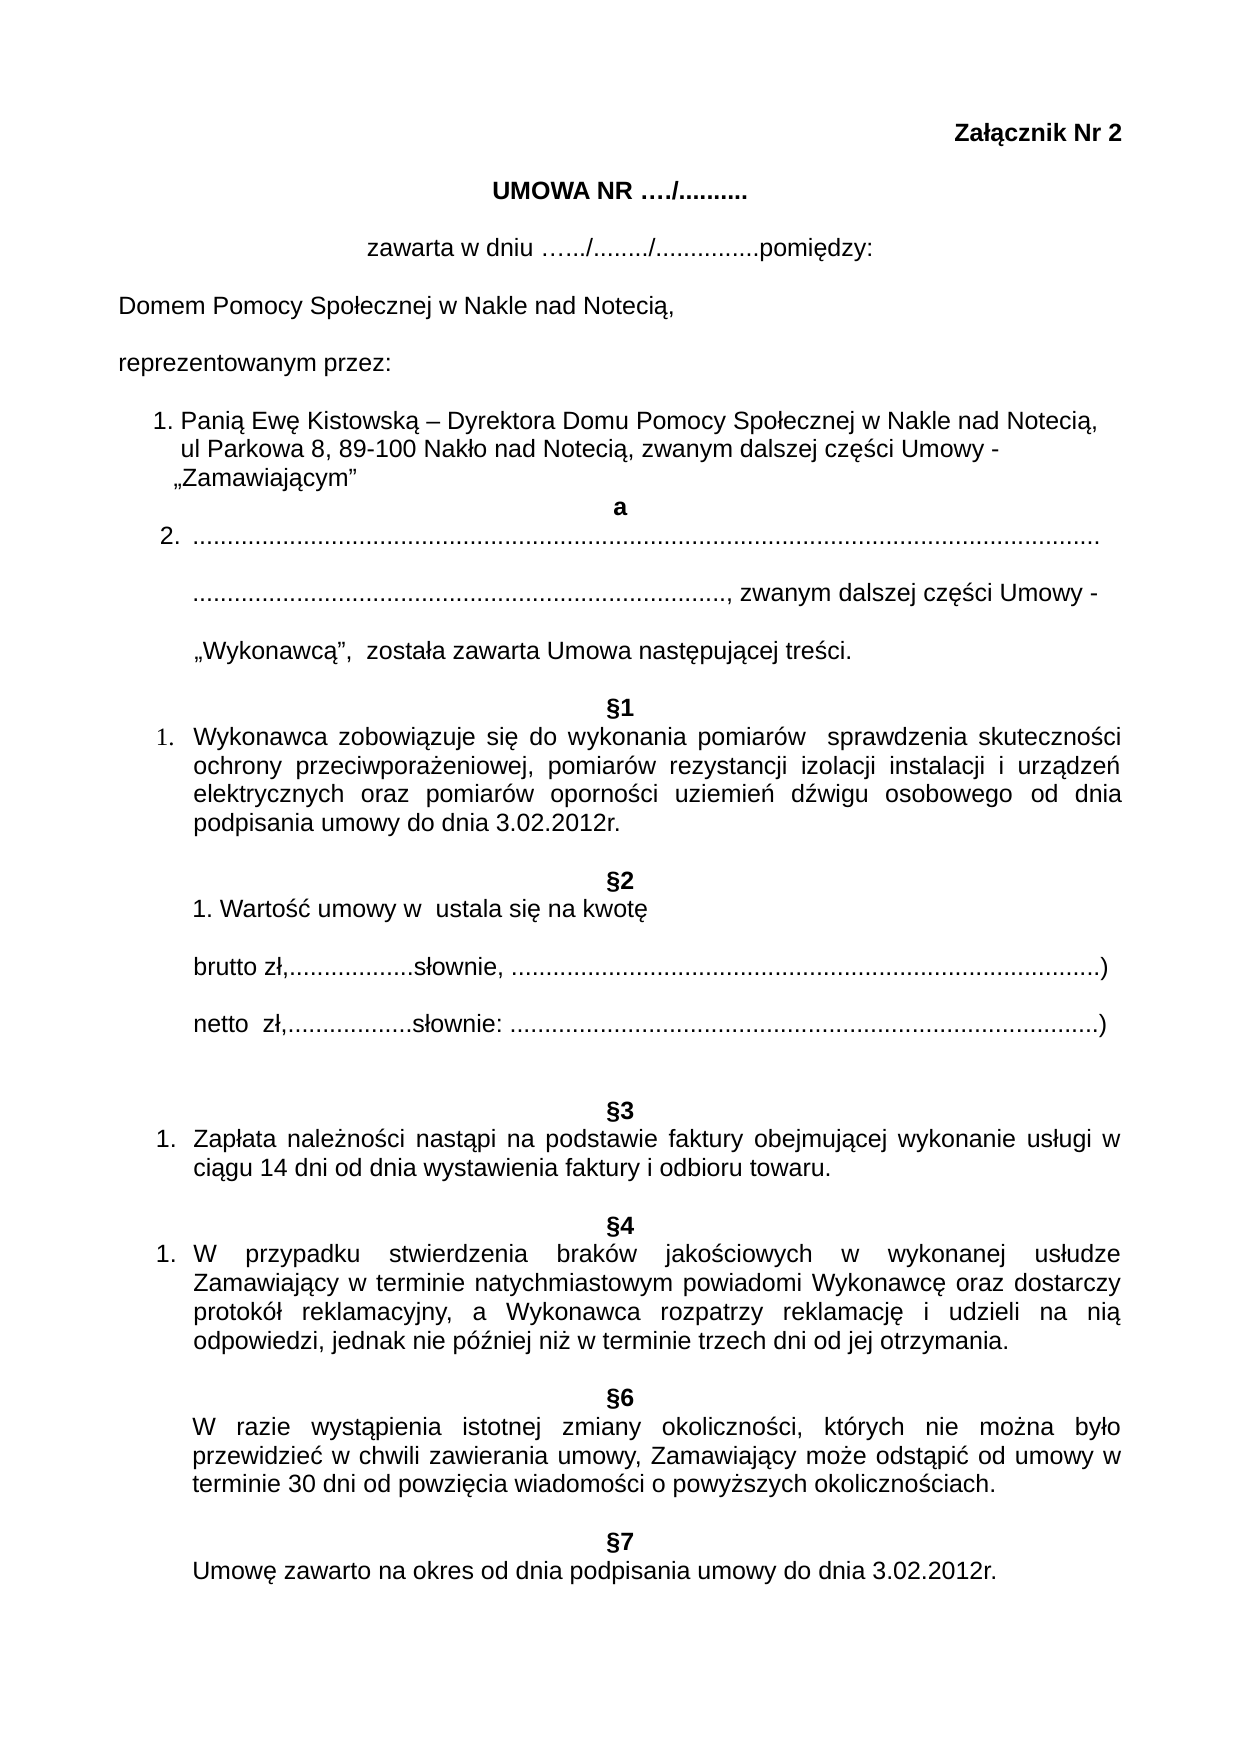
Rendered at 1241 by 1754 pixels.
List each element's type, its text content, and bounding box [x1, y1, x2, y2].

list Zapłata należności nastąpi na podstawie faktury obejmującej wykonanie usługi w ciągu 14 dni od dnia wystawienia faktury i odbioru towaru. [156, 1124, 1122, 1182]
text reprezentowanym przez: [118, 348, 1122, 377]
list „Zamawiającym” [81, 463, 1122, 492]
text W razie wystąpienia istotnej zmiany okoliczności, których nie można było przewidzieć w chwili zawierania umowy, Zamawiający może odstąpić od umowy w terminie 30 dni od powzięcia wiadomości o powyższych okolicznościach. [192, 1412, 1122, 1498]
text 1. Wartość umowy w ustala się na kwotę [118, 894, 1122, 923]
text §6 [118, 1383, 1122, 1412]
text §7 [118, 1527, 1122, 1556]
text zawarta w dniu ….../......../...............pomiędzy: [118, 233, 1122, 262]
list 1. Panią Ewę Kistowską – Dyrektora Domu Pomocy Społecznej w Nakle nad Notecią, [81, 406, 1122, 434]
text §3 [118, 1096, 1122, 1124]
text „Wykonawcą”, została zawarta Umowa następującej treści. [118, 636, 1122, 664]
text §2 [118, 866, 1122, 894]
text ............................................................................., zwanym dalszej części Umowy - [118, 578, 1122, 607]
list Wykonawca zobowiązuje się do wykonania pomiarów sprawdzenia skuteczności ochrony przeciwporażeniowej, pomiarów rezystancji izolacji instalacji i urządzeń elektrycznych oraz pomiarów oporności uziemień dźwigu osobowego od dnia podpisania umowy do dnia 3.02.2012r. [156, 722, 1122, 837]
text §1 [118, 693, 1122, 722]
text brutto zł,..................słownie, .....................................................................................) [118, 952, 1122, 981]
list ul Parkowa 8, 89-100 Nakło nad Notecią, zwanym dalszej części Umowy - [81, 434, 1122, 463]
text Załącznik Nr 2 [118, 118, 1122, 147]
text UMOWA NR …./.......... [118, 176, 1122, 204]
text netto zł,..................słownie: .....................................................................................) [193, 1009, 1122, 1038]
text Domem Pomocy Społecznej w Nakle nad Notecią, [118, 291, 1122, 319]
text Umowę zawarto na okres od dnia podpisania umowy do dnia 3.02.2012r. [192, 1556, 1122, 1584]
list W przypadku stwierdzenia braków jakościowych w wykonanej usłudze Zamawiający w terminie natychmiastowym powiadomi Wykonawcę oraz dostarczy protokół reklamacyjny, a Wykonawca rozpatrzy reklamację i udzieli na nią odpowiedzi, jednak nie później niż w terminie trzech dni od jej otrzymania. [156, 1239, 1122, 1354]
text 2. ................................................................................................................................... [118, 521, 1122, 549]
text §4 [118, 1211, 1122, 1239]
text a [118, 492, 1122, 521]
